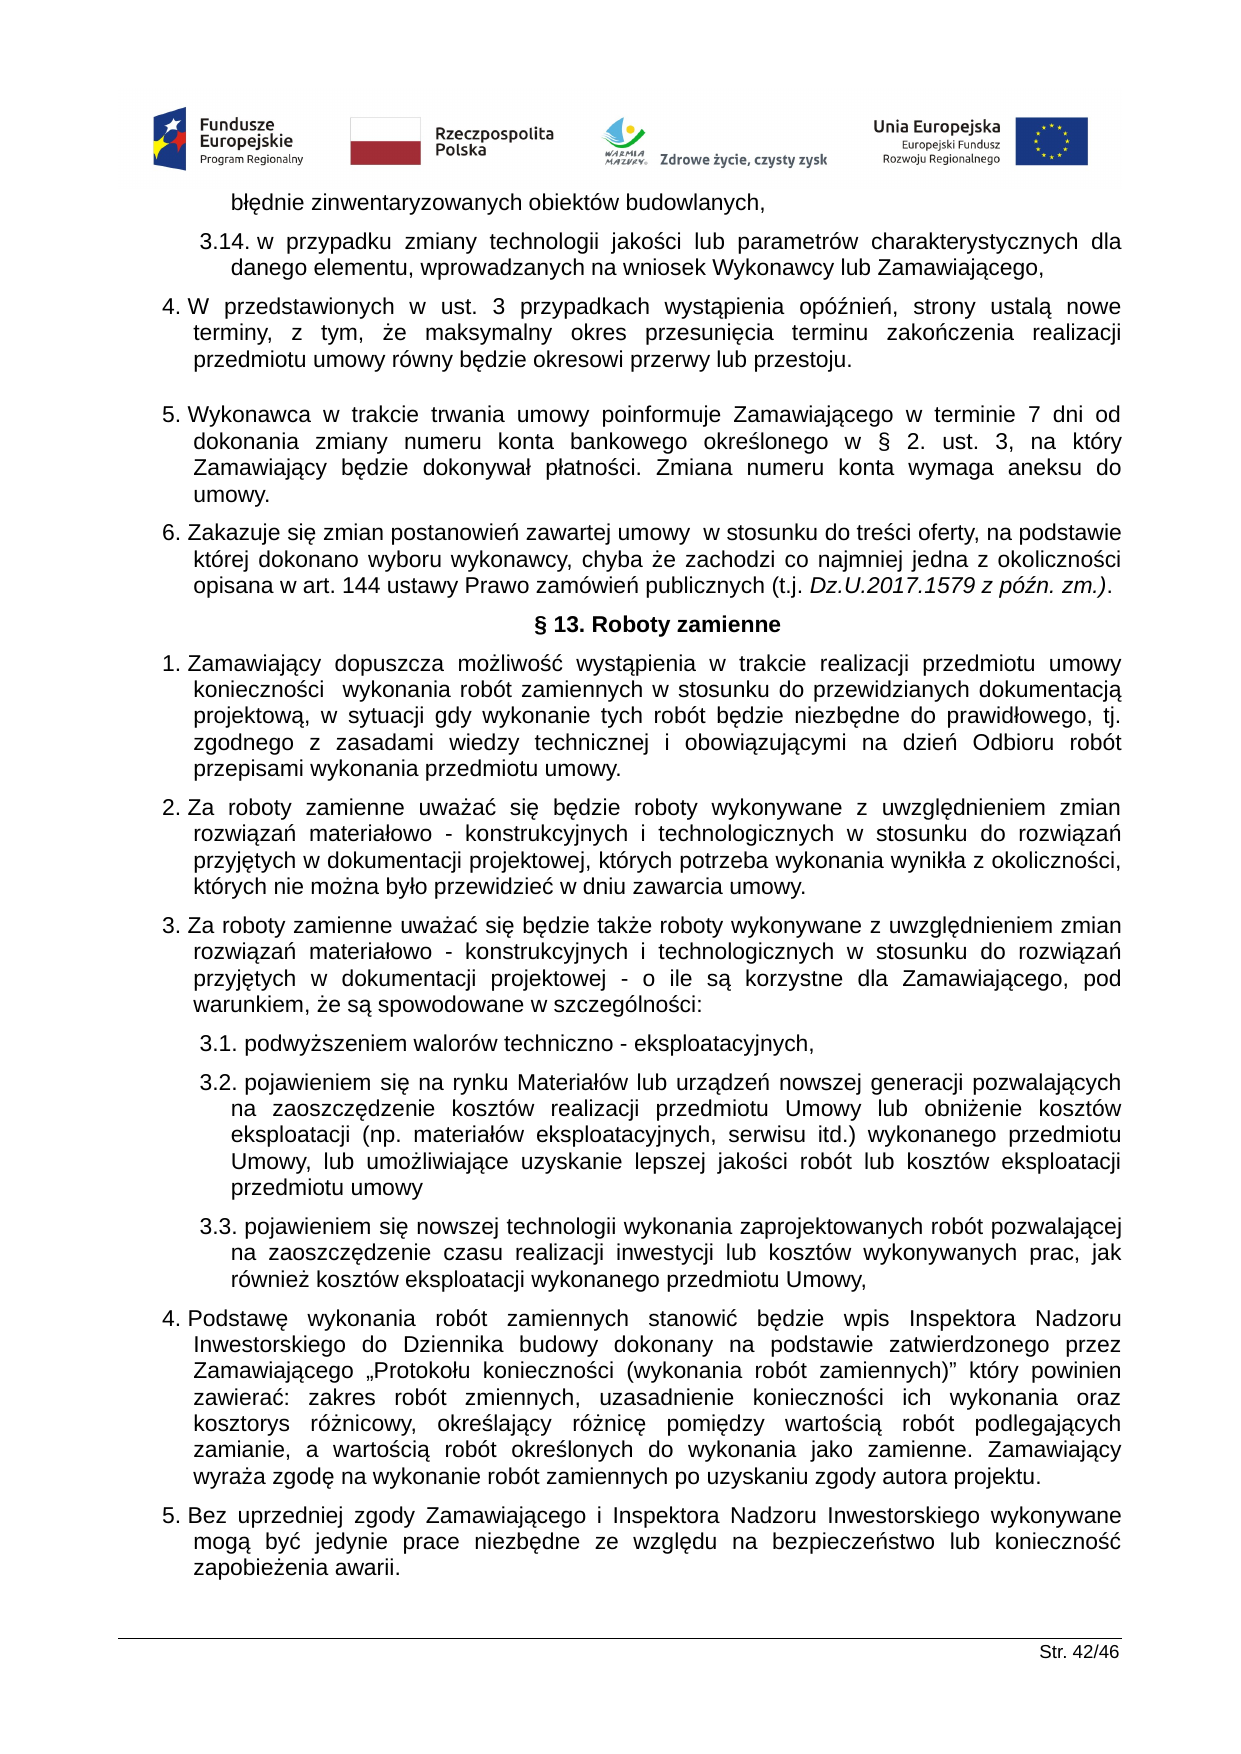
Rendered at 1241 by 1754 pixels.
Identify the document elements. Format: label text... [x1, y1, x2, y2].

list Za roboty zamienne uważać się będzie także roboty wykonywane z uwzględnieniem zmian rozwiązań materiałowo - konstrukcyjnych i technologicznych w stosunku do rozwiązań przyjętych w dokumentacji projektowej - o ile są korzystne dla Zamawiającego, pod warunkiem, że są spowodowane w szczególności: [156, 912, 1122, 1017]
list podwyższeniem walorów techniczno - eksploatacyjnych, [193, 1030, 1122, 1056]
list Wykonawca w trakcie trwania umowy poinformuje Zamawiającego w terminie 7 dni od dokonania zmiany numeru konta bankowego określonego w § 2. ust. 3, na który Zamawiający będzie dokonywał płatności. Zmiana numeru konta wymaga aneksu do umowy. [156, 401, 1122, 507]
list § 13. Roboty zamienne [156, 611, 1122, 637]
list W przedstawionych w ust. 3 przypadkach wystąpienia opóźnień, strony ustalą nowe terminy, z tym, że maksymalny okres przesunięcia terminu zakończenia realizacji przedmiotu umowy równy będzie okresowi przerwy lub przestoju. [156, 293, 1122, 372]
list pojawieniem się na rynku Materiałów lub urządzeń nowszej generacji pozwalających na zaoszczędzenie kosztów realizacji przedmiotu Umowy lub obniżenie kosztów eksploatacji (np. materiałów eksploatacyjnych, serwisu itd.) wykonanego przedmiotu Umowy, lub umożliwiające uzyskanie lepszej jakości robót lub kosztów eksploatacji przedmiotu umowy [193, 1069, 1122, 1201]
list Podstawę wykonania robót zamiennych stanowić będzie wpis Inspektora Nadzoru Inwestorskiego do Dziennika budowy dokonany na podstawie zatwierdzonego przez Zamawiającego „Protokołu konieczności (wykonania robót zamiennych)” który powinien zawierać: zakres robót zmiennych, uzasadnienie konieczności ich wykonania oraz kosztorys różnicowy, określający różnicę pomiędzy wartością robót podlegających zamianie, a wartością robót określonych do wykonania jako zamienne. Zamawiający wyraża zgodę na wykonanie robót zamiennych po uzyskaniu zgody autora projektu. [156, 1304, 1122, 1489]
list Zamawiający dopuszcza możliwość wystąpienia w trakcie realizacji przedmiotu umowy konieczności wykonania robót zamiennych w stosunku do przewidzianych dokumentacją projektową, w sytuacji gdy wykonanie tych robót będzie niezbędne do prawidłowego, tj. zgodnego z zasadami wiedzy technicznej i obowiązującymi na dzień Odbioru robót przepisami wykonania przedmiotu umowy. [156, 650, 1122, 782]
list w przypadku zmiany technologii jakości lub parametrów charakterystycznych dla danego elementu, wprowadzanych na wniosek Wykonawcy lub Zamawiającego, [193, 228, 1122, 280]
list pojawieniem się nowszej technologii wykonania zaprojektowanych robót pozwalającej na zaoszczędzenie czasu realizacji inwestycji lub kosztów wykonywanych prac, jak również kosztów eksploatacji wykonanego przedmiotu Umowy, [193, 1213, 1122, 1292]
list Za roboty zamienne uważać się będzie roboty wykonywane z uwzględnieniem zmian rozwiązań materiałowo - konstrukcyjnych i technologicznych w stosunku do rozwiązań przyjętych w dokumentacji projektowej, których potrzeba wykonania wynikła z okoliczności, których nie można było przewidzieć w dniu zawarcia umowy. [156, 794, 1122, 899]
picture [118, 88, 1123, 189]
list Bez uprzedniej zgody Zamawiającego i Inspektora Nadzoru Inwestorskiego wykonywane mogą być jedynie prace niezbędne ze względu na bezpieczeństwo lub konieczność zapobieżenia awarii. [156, 1502, 1122, 1581]
list Zakazuje się zmian postanowień zawartej umowy w stosunku do treści oferty, na podstawie której dokonano wyboru wykonawcy, chyba że zachodzi co najmniej jedna z okoliczności opisana w art. 144 ustawy Prawo zamówień publicznych (t.j. Dz.U.2017.1579 z późn. zm.). [156, 519, 1122, 598]
list błędnie zinwentaryzowanych obiektów budowlanych, [193, 189, 1122, 215]
